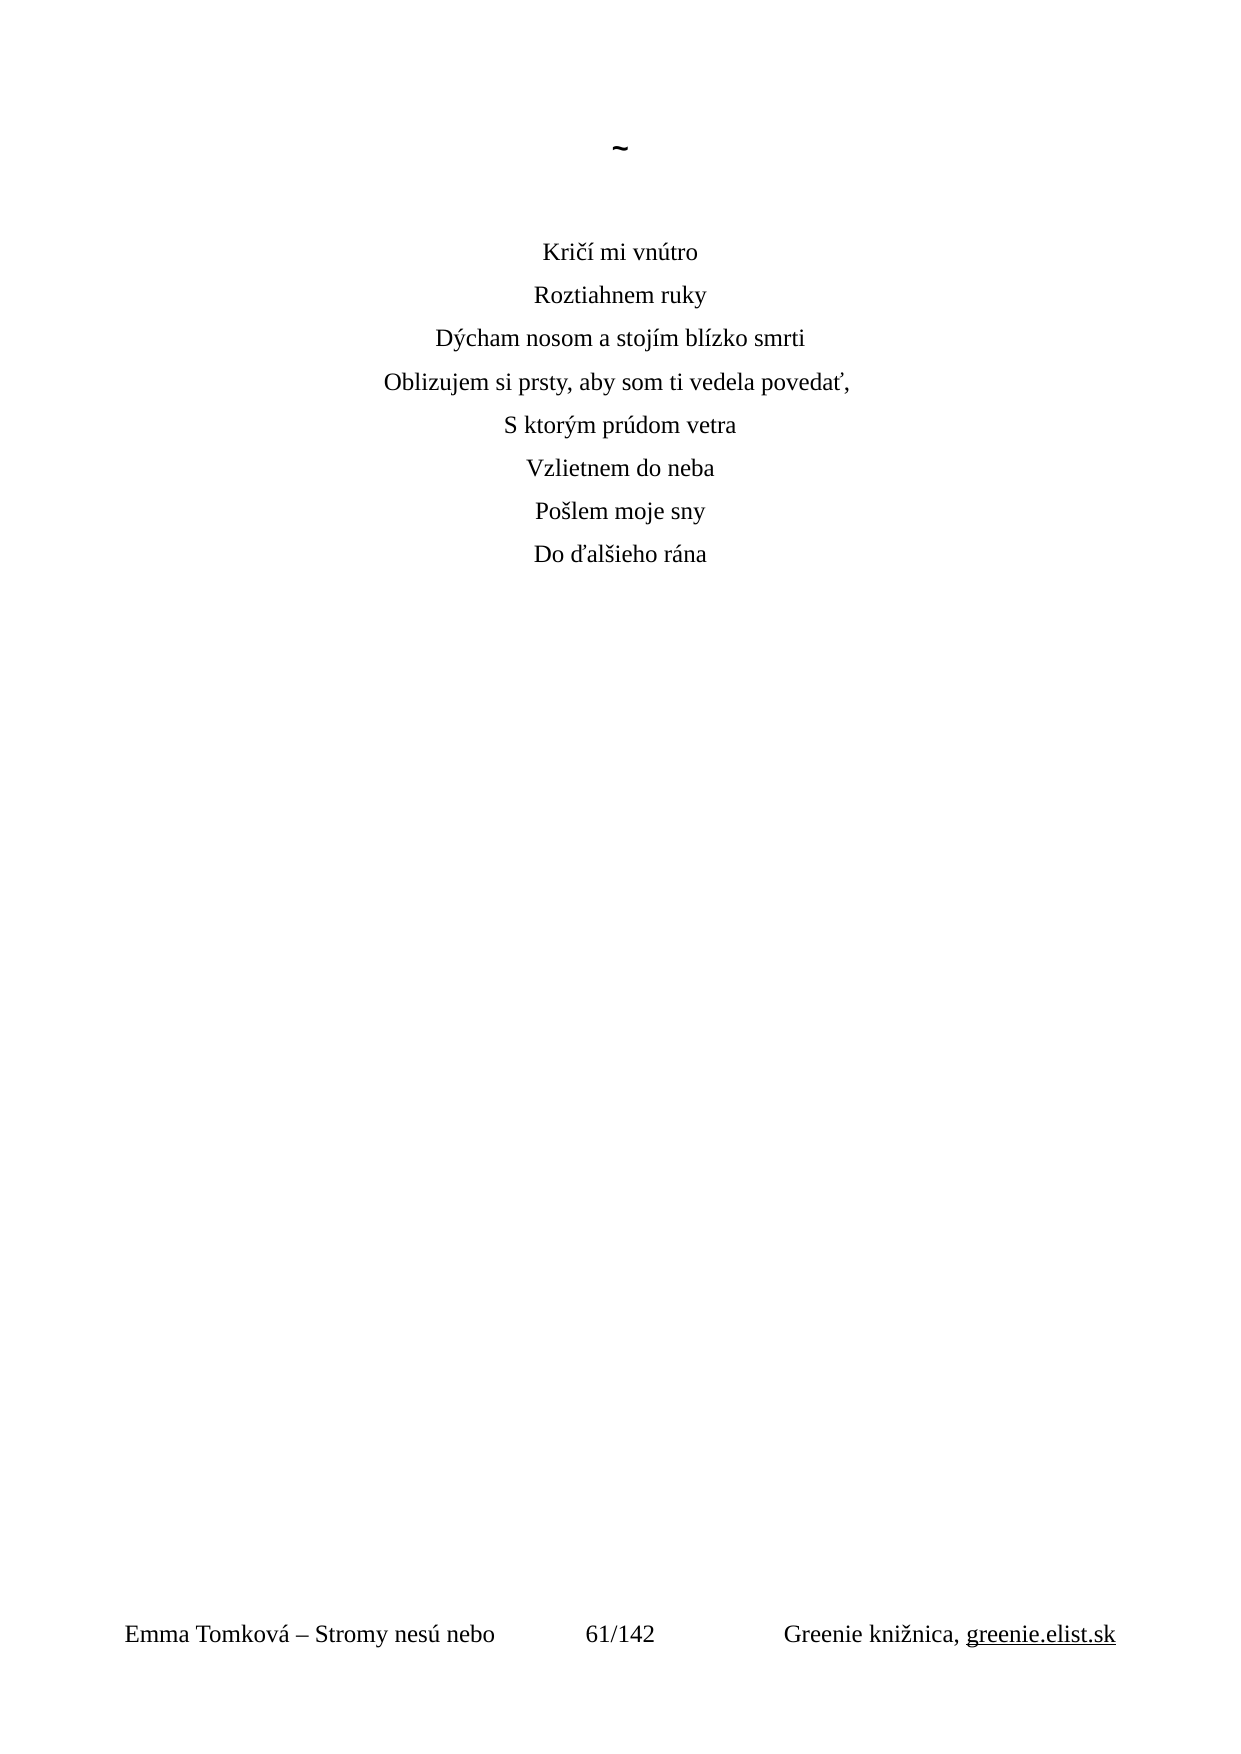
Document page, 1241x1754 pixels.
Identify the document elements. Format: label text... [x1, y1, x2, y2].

subtitle ~ [106, 131, 1134, 165]
text Kričí mi vnútro [106, 194, 1134, 266]
text Dýcham nosom a stojím blízko smrti [106, 323, 1134, 352]
text Oblizujem si prsty, aby som ti vedela povedať, [106, 367, 1134, 395]
text Vzlietnem do neba [106, 453, 1134, 482]
text Pošlem moje sny [106, 496, 1134, 525]
text Do ďalšieho rána [106, 539, 1134, 568]
text Roztiahnem ruky [106, 280, 1134, 309]
text S ktorým prúdom vetra [106, 410, 1134, 438]
